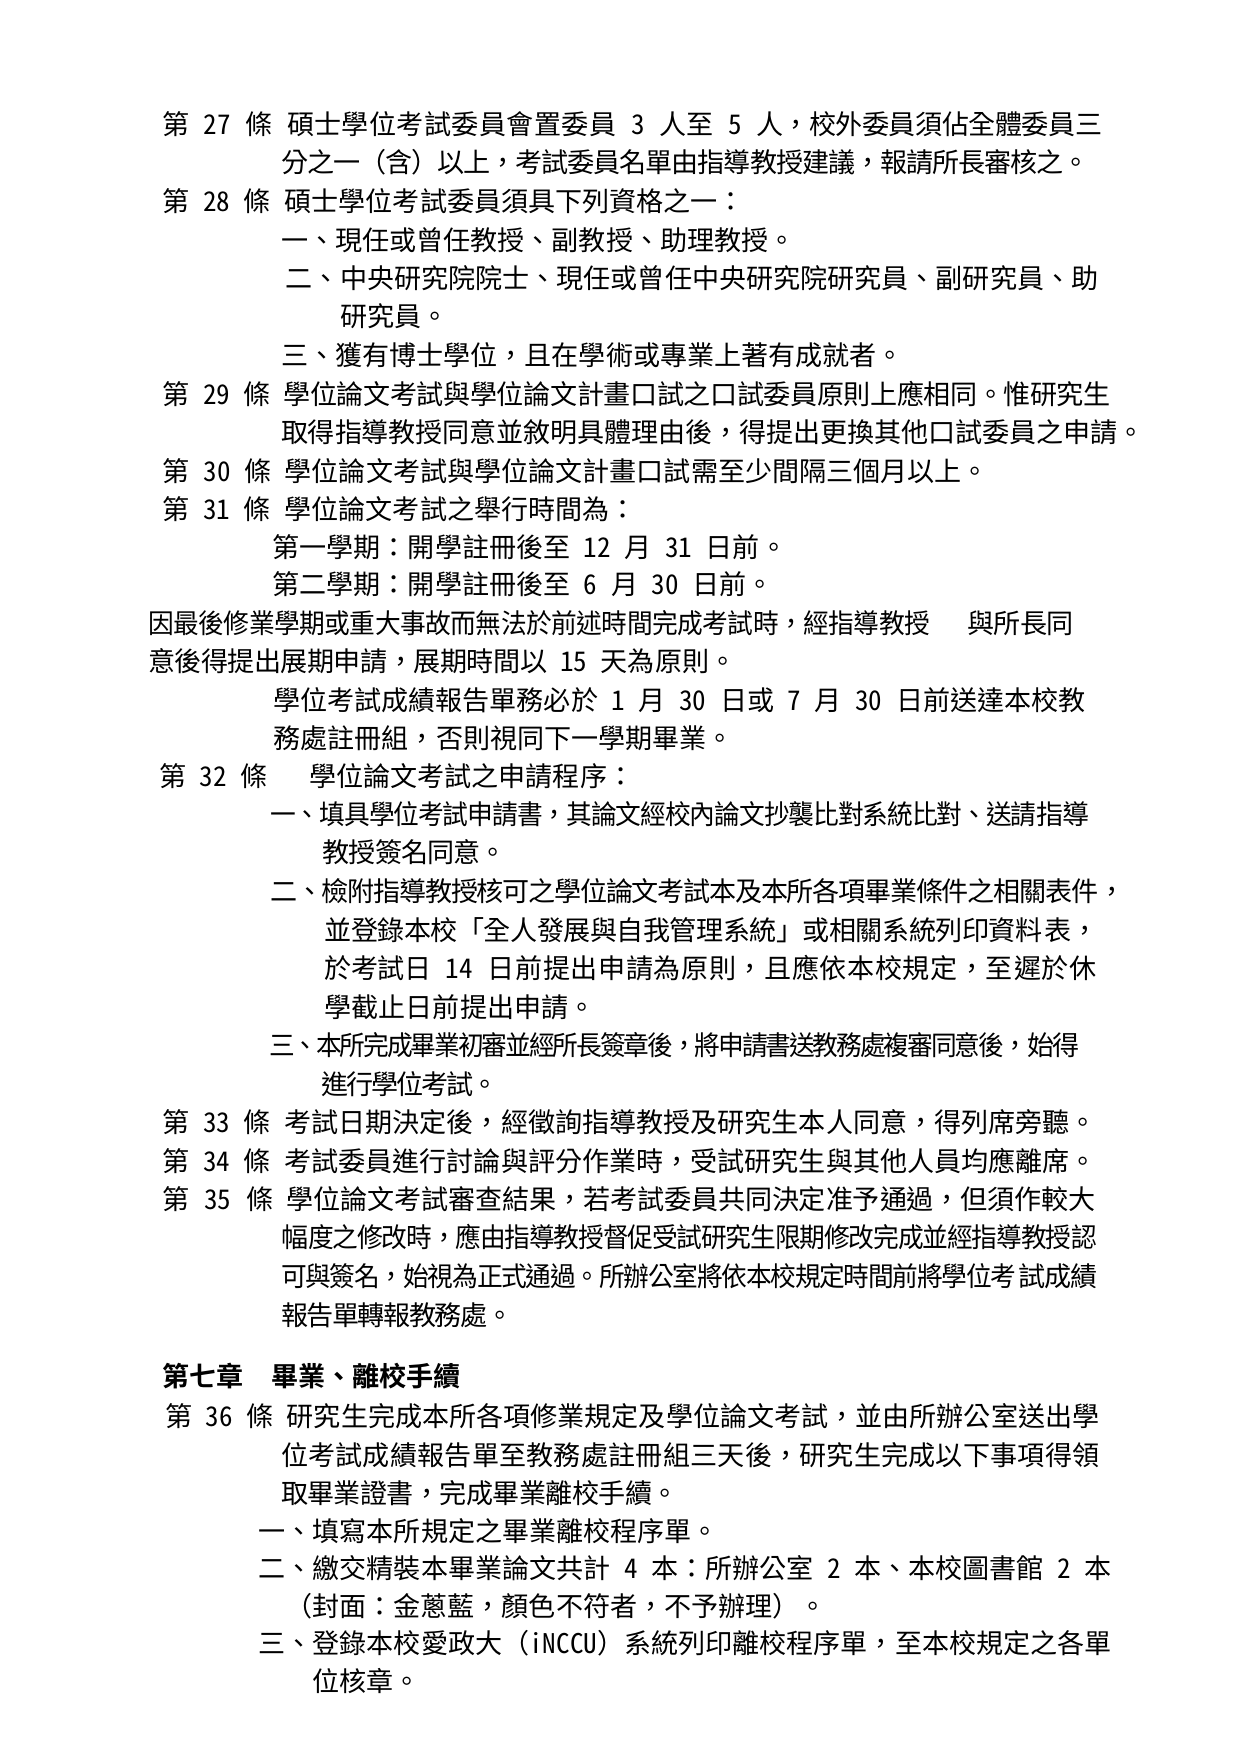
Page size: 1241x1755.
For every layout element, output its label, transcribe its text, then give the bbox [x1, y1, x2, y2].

text 第二學期：開學註冊後至 6 月 30 日前。 [272, 565, 1134, 602]
text （封面：金蔥藍，顏色不符者，不予辦理）。 [237, 1586, 853, 1624]
text 三、獲有博士學位，且在學術或專業上著有成就者。 [281, 335, 960, 373]
text 第 27 條 碩士學位考試委員會置委員 3 人至 5 人，校外委員須佔全體委員三 分之一（含）以上，考試委員名單由指導教授建議，報請所長審核之。 [162, 103, 1102, 181]
text 第 35 條 學位論文考試審查結果，若考試委員共同決定准予通過，但須作較大幅度之修改時，應由指導教授督促受試研究生限期修改完成並經指導教授認可與簽名，始視為正式通過。所辦公室將依本校規定時間前將學位考試成績報告單轉報教務處。 [162, 1179, 1097, 1333]
text 一、填具學位考試申請書，其論文經校內論文抄襲比對系統比對、送請指導教授簽名同意。 [270, 794, 1100, 871]
text 二、中央研究院院士、現任或曾任中央研究院研究員、副研究員、助研究員。 [286, 258, 1122, 335]
text 因最後修業學期或重大事故而無法於前述時間完成考試時，經指導教授 與所長同意後得提出展期申請，展期時間以 15 天為原則。 [148, 602, 1100, 679]
subtitle 第七章 畢業、離校手續 [162, 1348, 1134, 1396]
text 二、繳交精裝本畢業論文共計 4 本：所辦公室 2 本、本校圖書館 2 本 [237, 1549, 1134, 1586]
text 一、現任或曾任教授、副教授、助理教授。 [276, 219, 1108, 258]
text 三、本所完成畢業初審並經所長簽章後，將申請書送教務處複審同意後，始得進行學位考試。 [269, 1025, 1104, 1102]
text 第 29 條 學位論文考試與學位論文計畫口試之口試委員原則上應相同。惟研究生取得指導教授同意並敘明具體理由後，得提出更換其他口試委員之申請。 [162, 373, 1137, 450]
text 第 28 條 碩士學位考試委員須具下列資格之一： [162, 181, 1108, 219]
text 二、檢附指導教授核可之學位論文考試本及本所各項畢業條件之相關表件，並登錄本校「全人發展與自我管理系統」或相關系統列印資料表，於考試日 14 日前提出申請為原則，且應依本校規定，至遲於休學截止日前提出申請。 [270, 871, 1098, 1025]
text 第 33 條 考試日期決定後，經徵詢指導教授及研究生本人同意，得列席旁聽。 [162, 1102, 1097, 1140]
text 學位考試成績報告單務必於 1 月 30 日或 7 月 30 日前送達本校教務處註冊組，否則視同下一學期畢業。 [273, 679, 1099, 756]
text 第 34 條 考試委員進行討論與評分作業時，受試研究生與其他人員均應離席。 [162, 1140, 1097, 1179]
text 第一學期：開學註冊後至 12 月 31 日前。 [272, 527, 1134, 565]
text 第 30 條 學位論文考試與學位論文計畫口試需至少間隔三個月以上。第 31 條 學位論文考試之舉行時間為： [162, 450, 977, 527]
text 第 36 條 研究生完成本所各項修業規定及學位論文考試，並由所辦公室送出學位考試成績報告單至教務處註冊組三天後，研究生完成以下事項得領取畢業證書，完成畢業離校手續。 [165, 1396, 1100, 1511]
text 位核章。 [237, 1661, 1134, 1699]
text 一、填寫本所規定之畢業離校程序單。 [237, 1511, 1134, 1549]
text 三、登錄本校愛政大（iNCCU）系統列印離校程序單，至本校規定之各單 [237, 1624, 1134, 1661]
text 第 32 條 學位論文考試之申請程序： [159, 756, 1134, 794]
